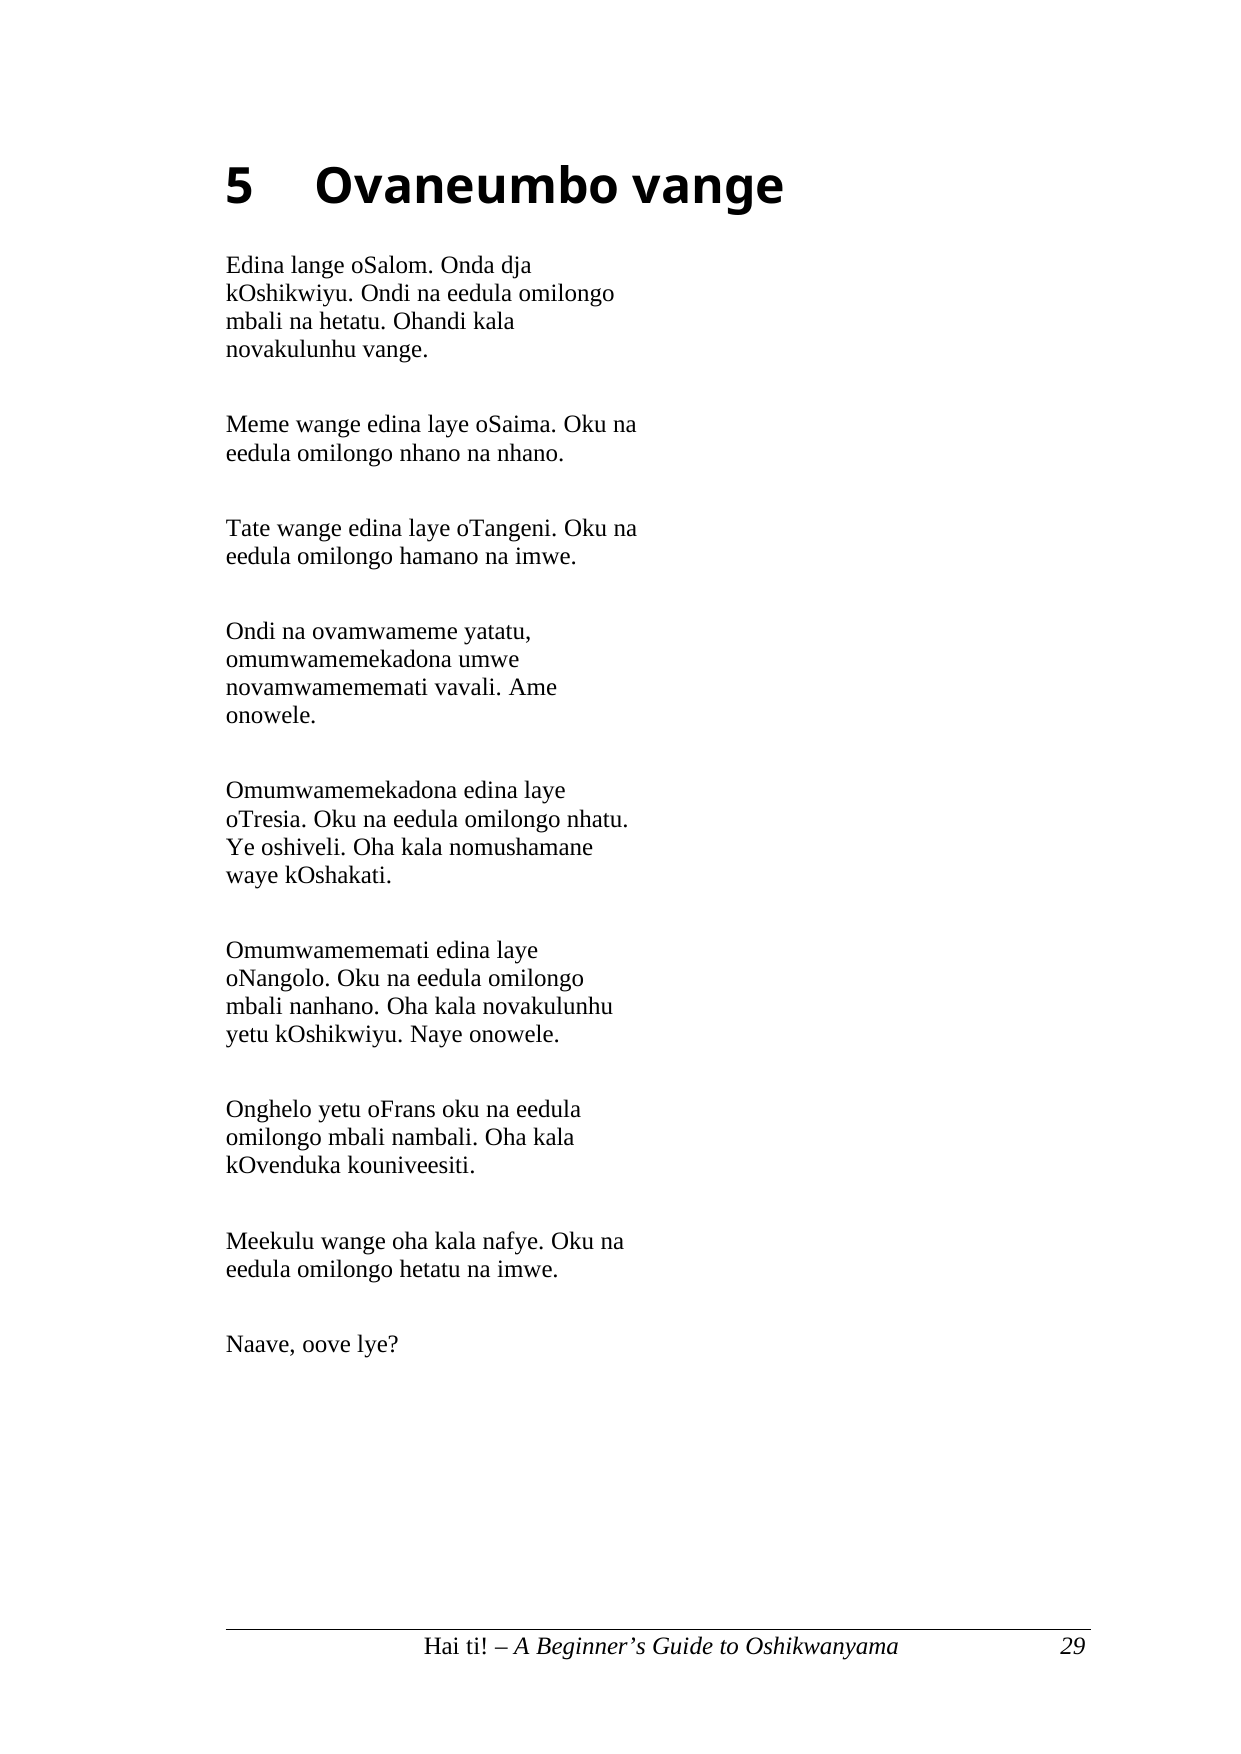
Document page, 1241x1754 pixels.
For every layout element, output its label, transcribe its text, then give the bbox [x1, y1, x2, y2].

text Tate wange edina laye oTangeni. Oku na eedula omilongo hamano na imwe. [226, 514, 639, 570]
text Naave, oove lye? [226, 1330, 639, 1358]
text Meme wange edina laye oSaima. Oku na eedula omilongo nhano na nhano. [226, 410, 639, 466]
text Onghelo yetu oFrans oku na eedula omilongo mbali nambali. Oha kala kOvenduka kouniveesiti. [226, 1095, 639, 1179]
text Ondi na ovamwameme yatatu, omumwamemekadona umwe novamwamememati vavali. Ame onowele. [226, 617, 639, 729]
text Edina lange oSalom. Onda dja kOshikwiyu. Ondi na eedula omilongo mbali na hetatu. Ohandi kala novakulunhu vange. [226, 251, 639, 363]
text Meekulu wange oha kala nafye. Oku na eedula omilongo hetatu na imwe. [226, 1227, 639, 1283]
text Omumwamememati edina laye oNangolo. Oku na eedula omilongo mbali nanhano. Oha kala novakulunhu yetu kOshikwiyu. Naye onowele. [226, 936, 639, 1048]
text Omumwamemekadona edina laye oTresia. Oku na eedula omilongo nhatu. Ye oshiveli. Oha kala nomushamane waye kOshakati. [226, 776, 639, 888]
subtitle Ovaneumbo vange [226, 150, 1091, 218]
